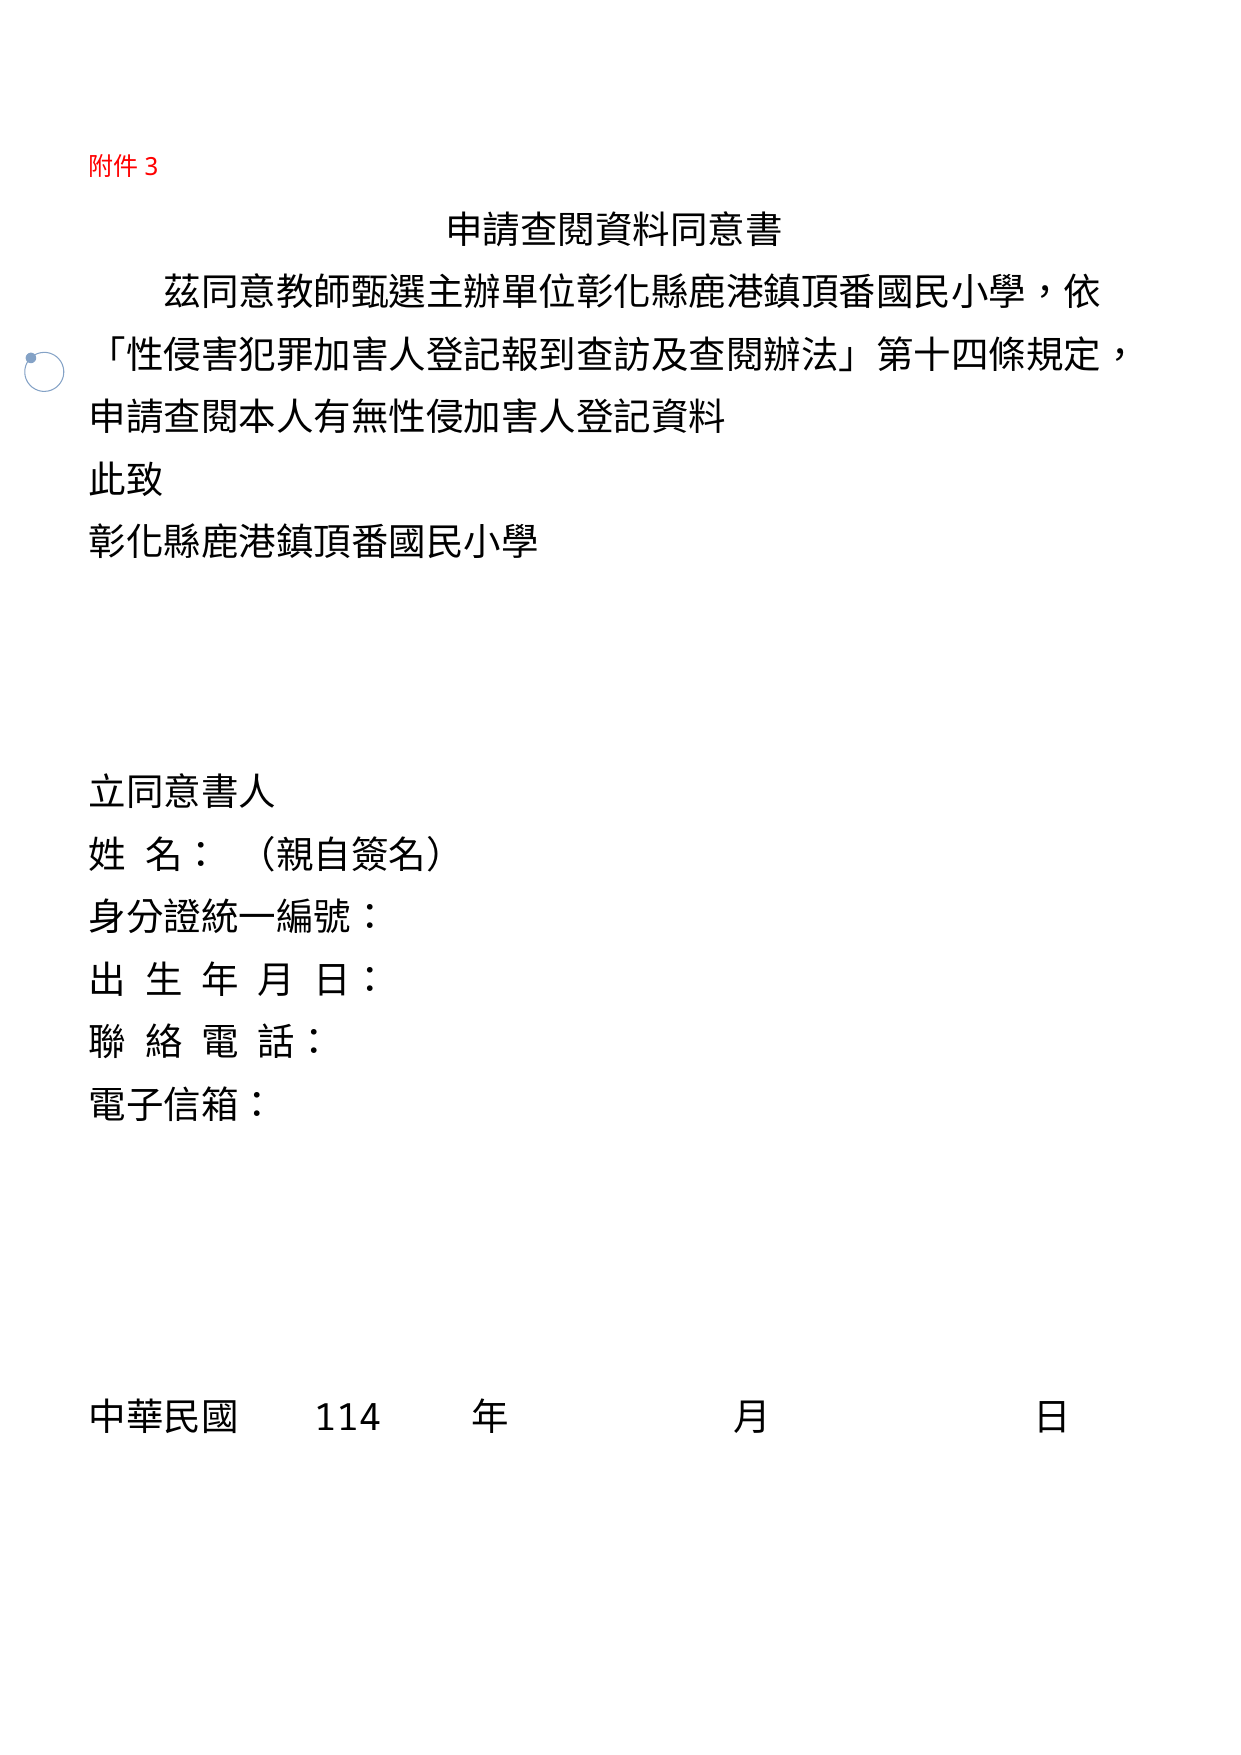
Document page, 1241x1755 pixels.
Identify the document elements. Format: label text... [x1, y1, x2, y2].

text 申請查閱資料同意書 [89, 185, 1152, 248]
text 立同意書人 [89, 748, 1152, 810]
text 出 生 年 月 日： [89, 935, 1152, 998]
text 中華民國 114 年 月 日 [89, 1373, 1152, 1435]
text 姓 名： （親自簽名） [89, 810, 1152, 873]
text 茲同意教師甄選主辦單位彰化縣鹿港鎮頂番國民小學，依「性侵害犯罪加害人登記報到查訪及查閱辦法」第十四條規定，申請查閱本人有無性侵加害人登記資料 [89, 248, 1152, 435]
text 電子信箱： [89, 1060, 1152, 1123]
text 彰化縣鹿港鎮頂番國民小學 [89, 498, 1152, 560]
text 身分證統一編號： [89, 873, 1152, 935]
text 此致 [89, 435, 1152, 498]
text 附件3 [89, 123, 1152, 185]
text 聯 絡 電 話： [89, 998, 1152, 1060]
